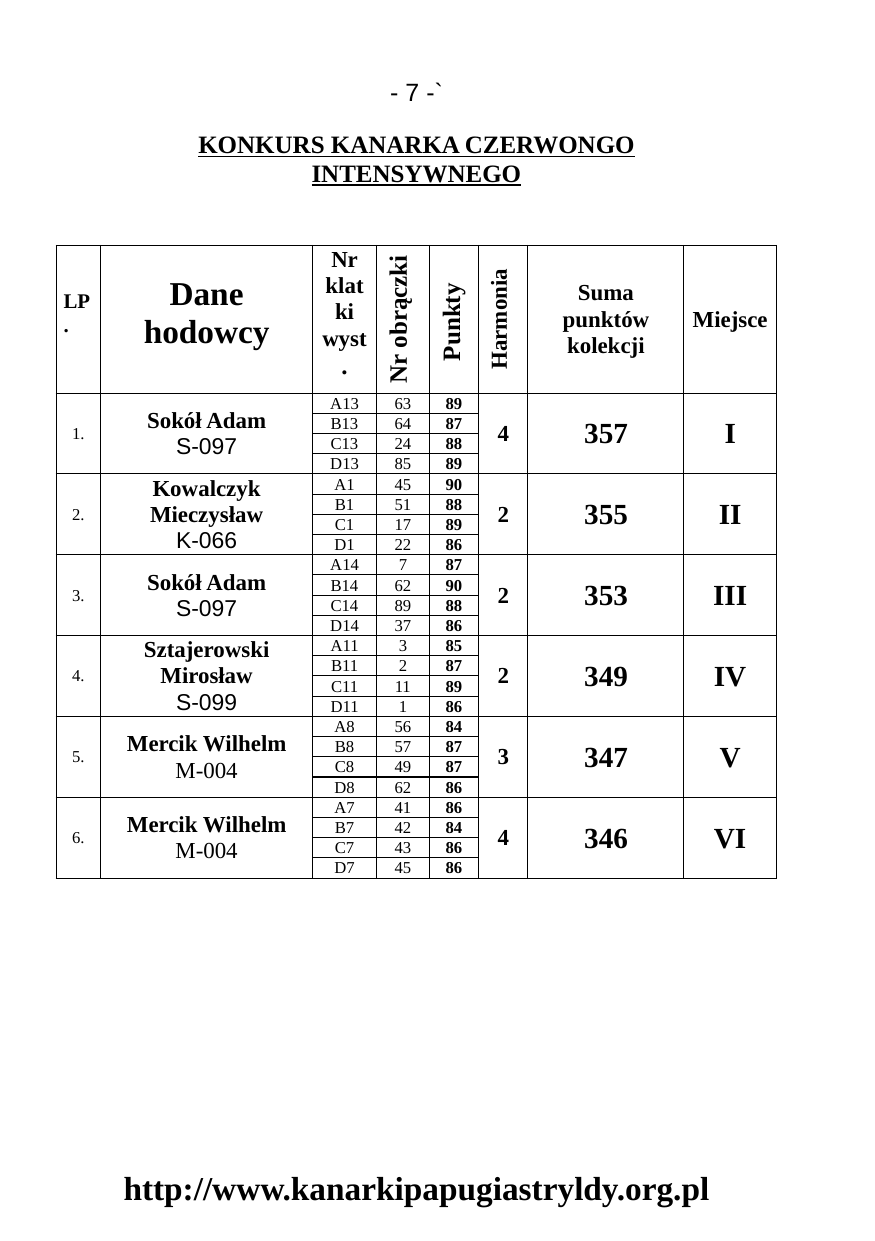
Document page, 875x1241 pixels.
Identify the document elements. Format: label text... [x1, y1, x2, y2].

table_header Miejsce [684, 246, 776, 392]
table_header Nr klatki wyst. [313, 246, 376, 392]
table_cell 89 [430, 676, 478, 696]
table_cell 88 [430, 596, 478, 615]
table_cell 4 [479, 798, 527, 877]
table_cell IV [684, 636, 776, 716]
table_cell 1 [377, 697, 429, 716]
table_cell 353 [528, 555, 683, 635]
table_cell 24 [377, 434, 429, 453]
table_cell 43 [377, 838, 429, 857]
table_cell C11 [313, 676, 376, 696]
table_cell C7 [313, 838, 376, 857]
table_cell 347 [528, 717, 683, 797]
table_header Nr obrączki [377, 246, 429, 392]
table_header Punkty [430, 246, 478, 392]
table_cell B1 [313, 495, 376, 514]
table_cell 87 [430, 656, 478, 675]
table_cell 45 [377, 858, 429, 877]
table_cell 2 [377, 656, 429, 675]
table_cell B13 [313, 414, 376, 433]
table_cell 41 [377, 798, 429, 817]
table_cell 90 [430, 474, 478, 493]
table_cell Mercik Wilhelm M-004 [101, 798, 312, 877]
table_cell Sztajerowski Mirosław S-099 [101, 636, 312, 716]
table_cell C13 [313, 434, 376, 453]
table_cell 87 [430, 737, 478, 756]
text INTENSYWNEGO [53, 159, 779, 188]
table_cell 51 [377, 495, 429, 514]
text http://www.kanarkipapugiastryldy.org.pl [53, 1169, 779, 1207]
table_header Dane hodowcy [101, 246, 312, 392]
table_cell 87 [430, 414, 478, 433]
table_cell 86 [430, 778, 478, 797]
table_cell 11 [377, 676, 429, 696]
table_cell B14 [313, 575, 376, 594]
table_cell A13 [313, 394, 376, 413]
table_cell 6. [57, 798, 100, 877]
table_cell 89 [430, 454, 478, 473]
table_header Suma punktów kolekcji [528, 246, 683, 392]
table_cell B8 [313, 737, 376, 756]
table_cell 86 [430, 535, 478, 554]
table_cell 357 [528, 394, 683, 473]
table_cell 7 [377, 555, 429, 574]
table_header Harmonia [479, 246, 527, 392]
table_cell A1 [313, 474, 376, 493]
table_cell 56 [377, 717, 429, 736]
table_cell 37 [377, 616, 429, 635]
table_cell 84 [430, 717, 478, 736]
table_cell 45 [377, 474, 429, 493]
table_cell III [684, 555, 776, 635]
table_cell 89 [377, 596, 429, 615]
table_cell Sokół Adam S-097 [101, 394, 312, 473]
table_cell 4 [479, 394, 527, 473]
table_cell 3 [377, 636, 429, 655]
table_cell 64 [377, 414, 429, 433]
table_cell D7 [313, 858, 376, 877]
table_cell 87 [430, 555, 478, 574]
table_cell 86 [430, 616, 478, 635]
table_cell VI [684, 798, 776, 877]
table_cell 89 [430, 394, 478, 413]
table_cell 89 [430, 515, 478, 534]
table_cell 86 [430, 697, 478, 716]
table_cell D11 [313, 697, 376, 716]
table_cell D1 [313, 535, 376, 554]
table_cell 2. [57, 474, 100, 554]
table_cell C8 [313, 757, 376, 776]
table_cell I [684, 394, 776, 473]
table_cell 17 [377, 515, 429, 534]
table_cell C14 [313, 596, 376, 615]
table_cell 2 [479, 555, 527, 635]
table_cell Mercik Wilhelm M-004 [101, 717, 312, 797]
table_cell A14 [313, 555, 376, 574]
table_cell 84 [430, 818, 478, 837]
table_cell 49 [377, 757, 429, 776]
table_cell 22 [377, 535, 429, 554]
table_cell D8 [313, 778, 376, 797]
table_cell B11 [313, 656, 376, 675]
table_cell 85 [377, 454, 429, 473]
table_cell 88 [430, 495, 478, 514]
table_cell A7 [313, 798, 376, 817]
table_cell 87 [430, 757, 478, 776]
table_cell 62 [377, 778, 429, 797]
table_cell 4. [57, 636, 100, 716]
table_cell 3 [479, 717, 527, 797]
table_cell 62 [377, 575, 429, 594]
table_cell V [684, 717, 776, 797]
table_cell 86 [430, 838, 478, 857]
subtitle KONKURS KANARKA CZERWONGO [53, 131, 779, 159]
table_cell 42 [377, 818, 429, 837]
table_header LP. [57, 246, 100, 392]
table_cell 86 [430, 798, 478, 817]
table_cell 90 [430, 575, 478, 594]
table_cell 1. [57, 394, 100, 473]
table_cell 86 [430, 858, 478, 877]
table_cell II [684, 474, 776, 554]
table_cell D14 [313, 616, 376, 635]
table_cell 346 [528, 798, 683, 877]
table_cell A8 [313, 717, 376, 736]
table_cell 349 [528, 636, 683, 716]
table_cell 57 [377, 737, 429, 756]
table_cell Sokół Adam S-097 [101, 555, 312, 635]
table_cell D13 [313, 454, 376, 473]
table_cell A11 [313, 636, 376, 655]
table_cell 355 [528, 474, 683, 554]
table_cell 2 [479, 636, 527, 716]
table_cell 2 [479, 474, 527, 554]
table_cell 88 [430, 434, 478, 453]
table_cell 3. [57, 555, 100, 635]
table_cell B7 [313, 818, 376, 837]
table_cell 5. [57, 717, 100, 797]
table_cell C1 [313, 515, 376, 534]
table_cell Kowalczyk Mieczysław K-066 [101, 474, 312, 554]
table_cell 63 [377, 394, 429, 413]
table_cell 85 [430, 636, 478, 655]
